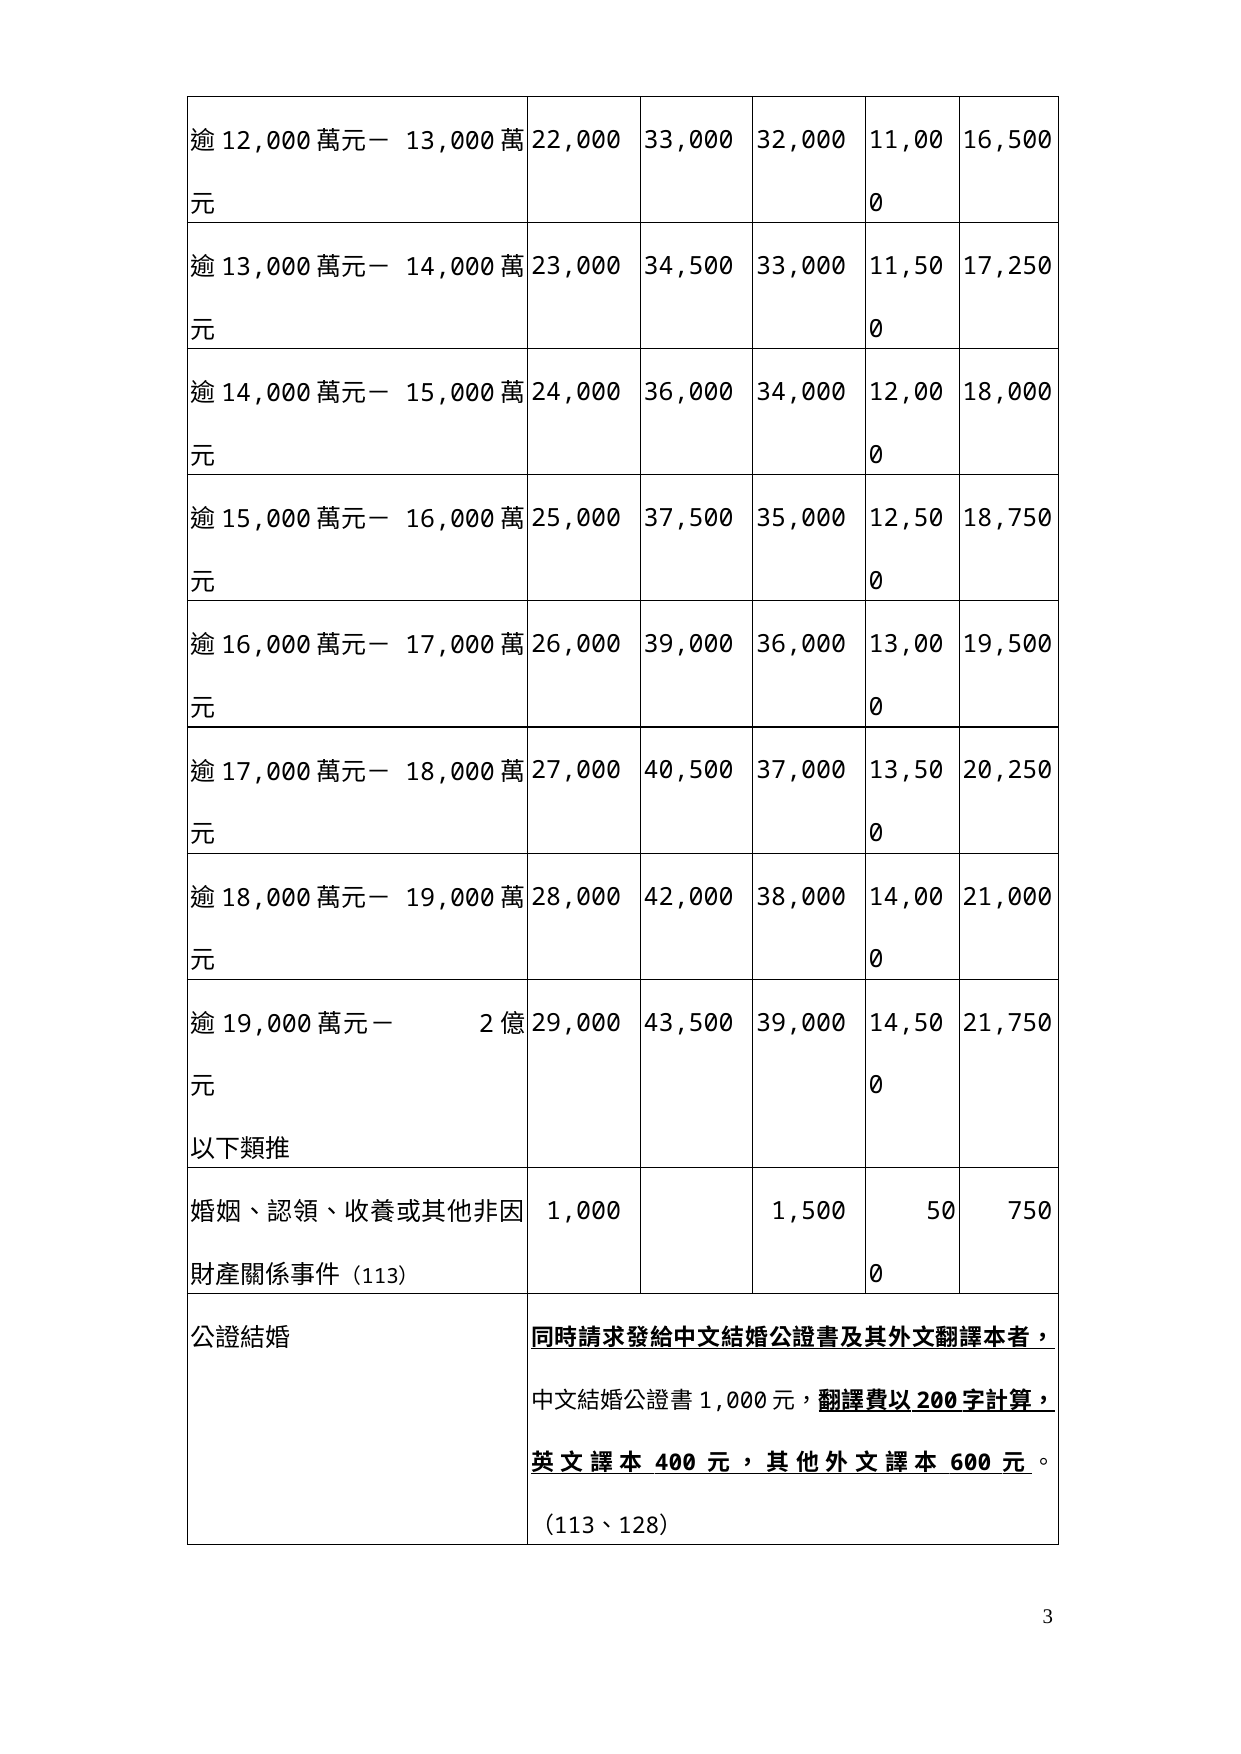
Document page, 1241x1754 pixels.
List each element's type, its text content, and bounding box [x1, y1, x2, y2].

table_cell 11,000 [866, 97, 959, 222]
table_cell 17,250 [960, 223, 1058, 348]
table_cell 1,000 [528, 1168, 640, 1293]
table_cell 24,000 [528, 349, 640, 474]
table_cell 逾14,000萬元－ 15,000萬元 [188, 349, 527, 474]
table_cell 21,750 [960, 980, 1058, 1167]
table_cell 36,000 [641, 349, 752, 474]
table_cell 28,000 [528, 854, 640, 978]
table_cell 14,500 [866, 980, 959, 1167]
table_cell 42,000 [641, 854, 752, 978]
table_cell 14,000 [866, 854, 959, 978]
table_cell 750 [960, 1168, 1058, 1293]
table_cell 婚姻、認領、收養或其他非因財產關係事件（113） [188, 1168, 527, 1293]
table_cell 34,500 [641, 223, 752, 348]
table_cell 37,500 [641, 475, 752, 600]
table_cell 35,000 [753, 475, 865, 600]
table_cell 公證結婚 [188, 1294, 527, 1544]
table_cell 逾18,000萬元－ 19,000萬元 [188, 854, 527, 978]
table_cell 37,000 [753, 728, 865, 852]
table_cell 逾19,000萬元－ 2億元 以下類推 [188, 980, 527, 1167]
table_cell 36,000 [753, 601, 865, 726]
table_cell 20,250 [960, 728, 1058, 852]
table_cell 33,000 [641, 97, 752, 222]
table_cell [641, 1168, 752, 1293]
table_cell 38,000 [753, 854, 865, 978]
table_cell 22,000 [528, 97, 640, 222]
table_cell 13,500 [866, 728, 959, 852]
table_cell 29,000 [528, 980, 640, 1167]
table_cell 40,500 [641, 728, 752, 852]
table_cell 19,500 [960, 601, 1058, 726]
table_cell 18,750 [960, 475, 1058, 600]
table_cell 21,000 [960, 854, 1058, 978]
table_cell 39,000 [753, 980, 865, 1167]
table_cell 11,500 [866, 223, 959, 348]
table_cell 16,500 [960, 97, 1058, 222]
table_cell 32,000 [753, 97, 865, 222]
table_cell 23,000 [528, 223, 640, 348]
table_cell 18,000 [960, 349, 1058, 474]
table_cell 逾16,000萬元－ 17,000萬元 [188, 601, 527, 726]
table_cell 39,000 [641, 601, 752, 726]
table_cell 33,000 [753, 223, 865, 348]
table_cell 逾13,000萬元－ 14,000萬元 [188, 223, 527, 348]
table_cell 13,000 [866, 601, 959, 726]
table_cell 43,500 [641, 980, 752, 1167]
table_cell 27,000 [528, 728, 640, 852]
table_cell 逾15,000萬元－ 16,000萬元 [188, 475, 527, 600]
table_cell 34,000 [753, 349, 865, 474]
table_cell 25,000 [528, 475, 640, 600]
table_cell 12,500 [866, 475, 959, 600]
table_cell 同時請求發給中文結婚公證書及其外文翻譯本者，中文結婚公證書1,000元，翻譯費以200字計算，英文譯本400元，其他外文譯本600元。（113、128） [528, 1294, 1058, 1544]
table_cell 26,000 [528, 601, 640, 726]
table_cell 逾12,000萬元－ 13,000萬元 [188, 97, 527, 222]
table_cell 1,500 [753, 1168, 865, 1293]
table_cell 逾17,000萬元－ 18,000萬元 [188, 728, 527, 852]
table_cell 500 [866, 1168, 959, 1293]
table_cell 12,000 [866, 349, 959, 474]
